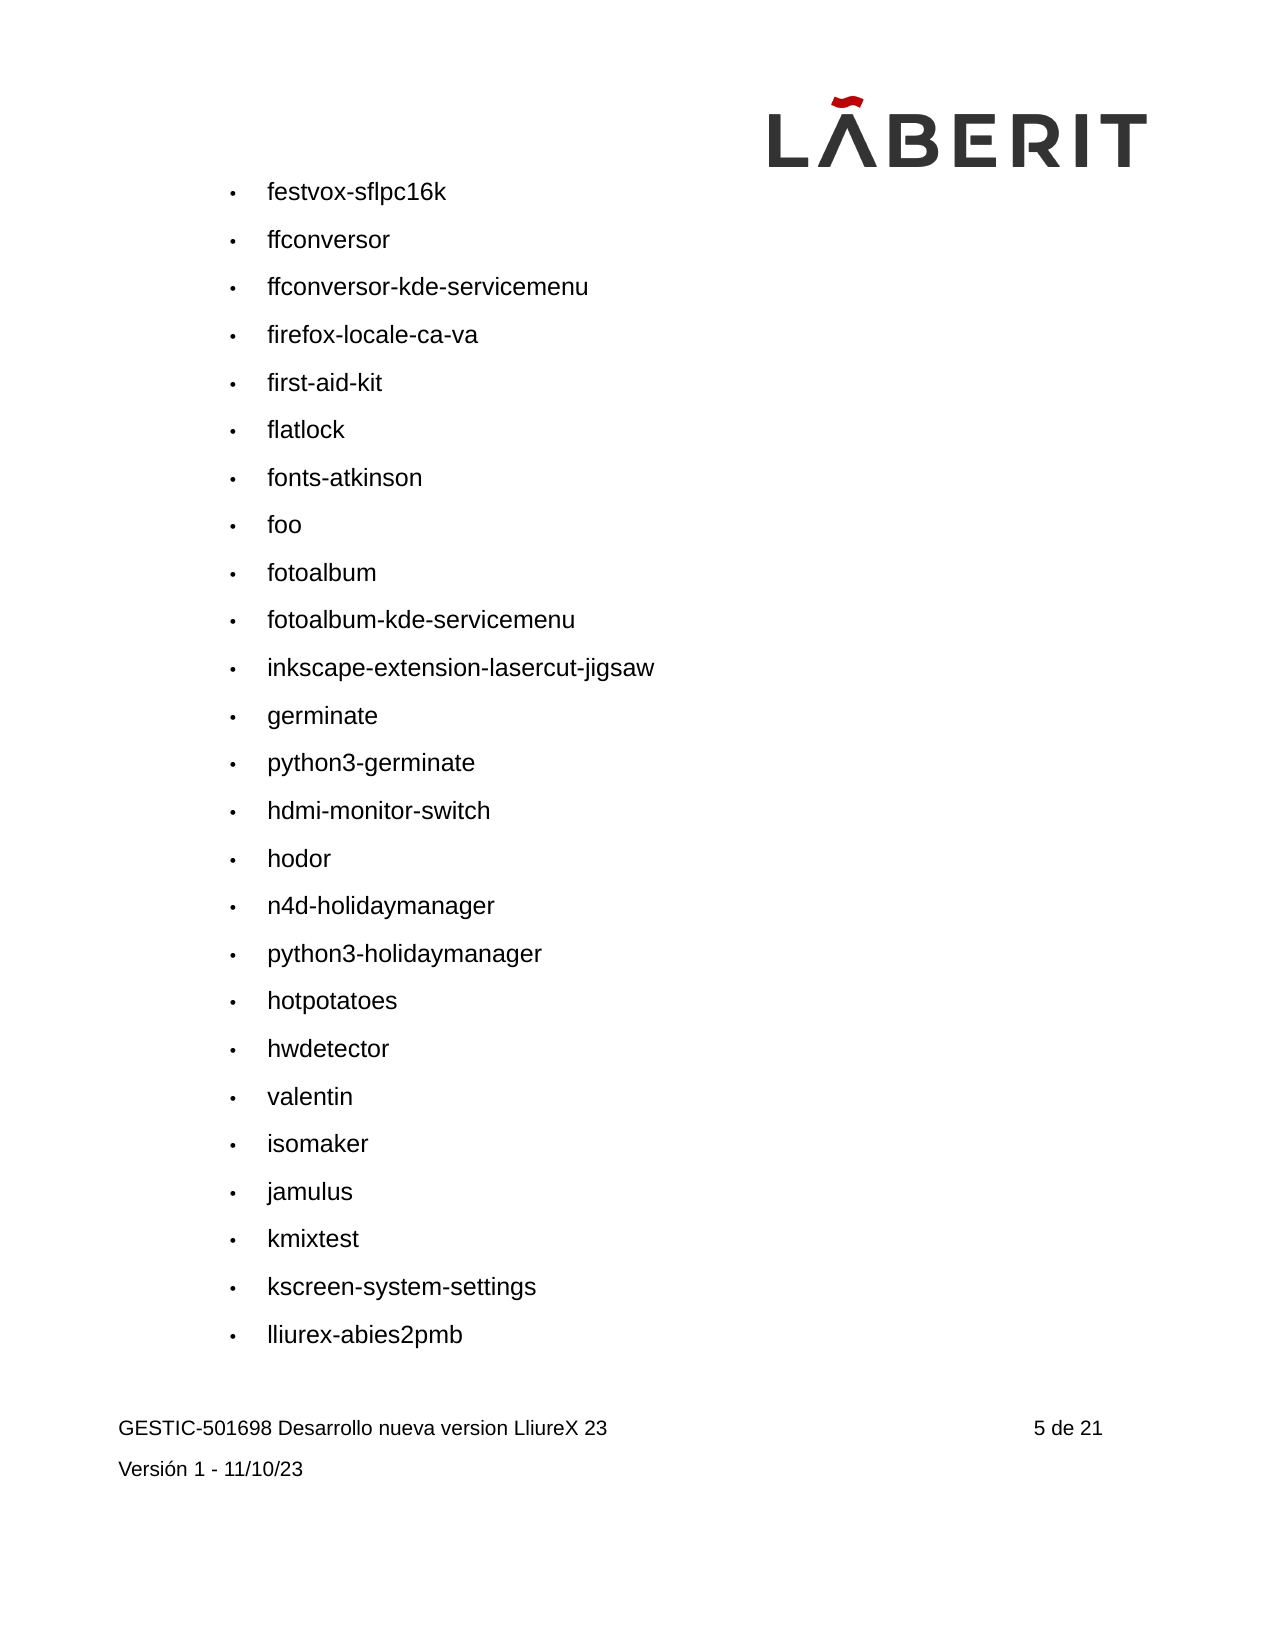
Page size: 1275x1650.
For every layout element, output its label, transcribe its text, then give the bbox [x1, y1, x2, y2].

list hwdetector [229, 1034, 1157, 1063]
list lliurex-abies2pmb [229, 1319, 1157, 1348]
list n4d-holidaymanager [229, 891, 1157, 920]
list fotoalbum [229, 558, 1157, 587]
list hodor [229, 843, 1157, 872]
list hotpotatoes [229, 986, 1157, 1015]
list fonts-atkinson [229, 463, 1157, 491]
list festvox-sflpc16k [229, 177, 1157, 206]
list inkscape-extension-lasercut-jigsaw [229, 653, 1157, 682]
list python3-holidaymanager [229, 939, 1157, 967]
list foo [229, 510, 1157, 539]
list isomaker [229, 1129, 1157, 1158]
list fotoalbum-kde-servicemenu [229, 606, 1157, 634]
list firefox-locale-ca-va [229, 320, 1157, 349]
list ffconversor [229, 225, 1157, 253]
list python3-germinate [229, 748, 1157, 777]
list flatlock [229, 415, 1157, 444]
list kscreen-system-settings [229, 1272, 1157, 1301]
list germinate [229, 701, 1157, 729]
list kmixtest [229, 1224, 1157, 1253]
list ffconversor-kde-servicemenu [229, 272, 1157, 301]
picture [769, 96, 1147, 167]
list hdmi-monitor-switch [229, 796, 1157, 825]
list jamulus [229, 1177, 1157, 1206]
list first-aid-kit [229, 367, 1157, 396]
list valentin [229, 1082, 1157, 1110]
